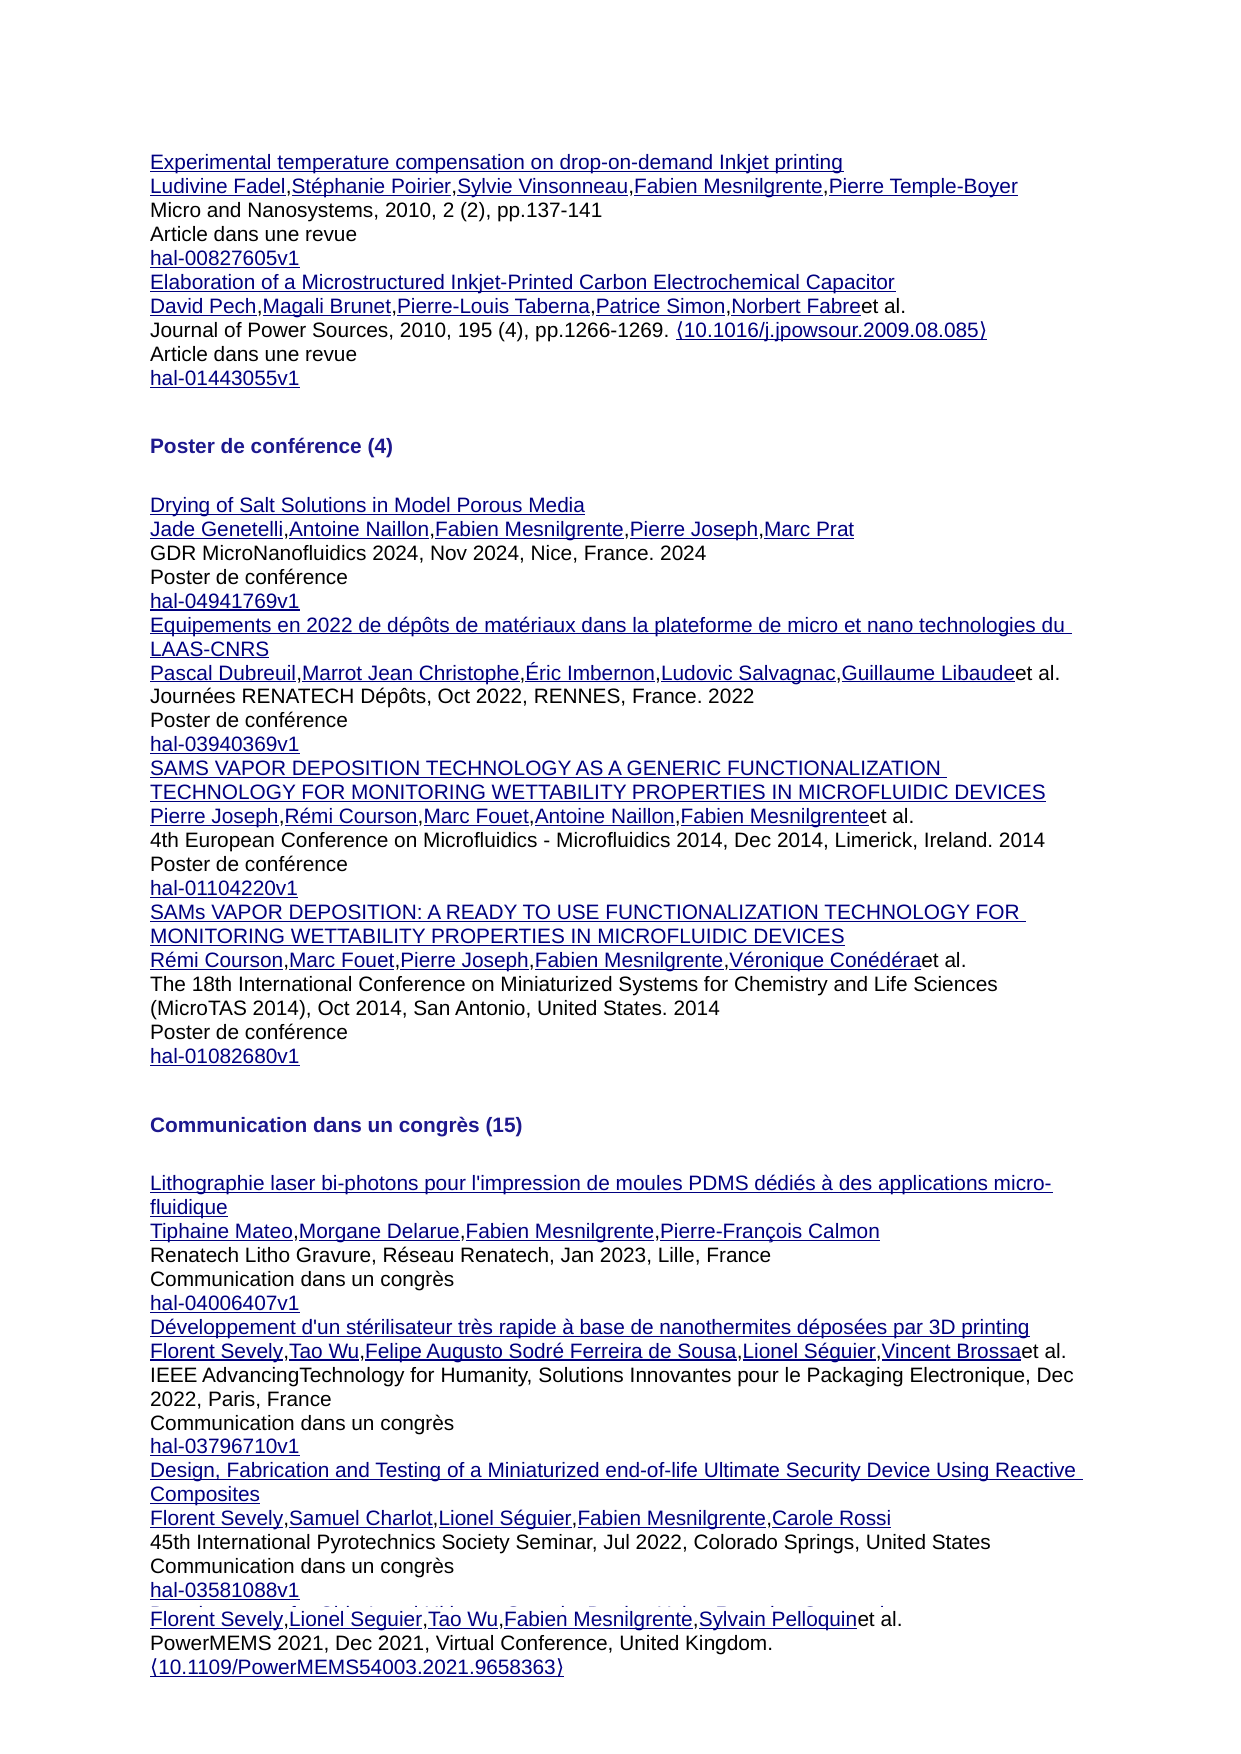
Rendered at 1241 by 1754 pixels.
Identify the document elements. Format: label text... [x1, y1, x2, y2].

table_cell Development of a Chip-Level Ultimate Security Device Using Reactive Composites Florent Sevely,Lionel Seguier,Tao Wu,Fabien Mesnilgrente,Sylvain Pelloquinet al. PowerMEMS 2021, Dec 2021, Virtual Conference, United Kingdom. ⟨10.1109/PowerMEMS54003.2021.9658363⟩ Communication dans un congrès hal-03403568v1 [150, 1602, 1090, 1679]
subtitle Poster de conférence (4) [150, 434, 1090, 458]
subtitle Communication dans un congrès (15) [150, 1112, 1090, 1136]
table_cell SAMS VAPOR DEPOSITION TECHNOLOGY AS A GENERIC FUNCTIONALIZATION TECHNOLOGY FOR MONITORING WETTABILITY PROPERTIES IN MICROFLUIDIC DEVICES Pierre Joseph,Rémi Courson,Marc Fouet,Antoine Naillon,Fabien Mesnilgrenteet al. 4th European Conference on Microfluidics - Microfluidics 2014, Dec 2014, Limerick, Ireland. 2014 Poster de conférence hal-01104220v1 [150, 756, 1090, 900]
table_header Drying of Salt Solutions in Model Porous Media Jade Genetelli,Antoine Naillon,Fabien Mesnilgrente,Pierre Joseph,Marc Prat GDR MicroNanofluidics 2024, Nov 2024, Nice, France. 2024 Poster de conférence hal-04941769v1 [150, 493, 1090, 612]
table_cell Equipements en 2022 de dépôts de matériaux dans la plateforme de micro et nano technologies du LAAS-CNRS Pascal Dubreuil,Marrot Jean Christophe,Éric Imbernon,Ludovic Salvagnac,Guillaume Libaudeet al. Journées RENATECH Dépôts, Oct 2022, RENNES, France. 2022 Poster de conférence hal-03940369v1 [150, 613, 1090, 756]
table_cell Experimental temperature compensation on drop-on-demand Inkjet printing Ludivine Fadel,Stéphanie Poirier,Sylvie Vinsonneau,Fabien Mesnilgrente,Pierre Temple-Boyer Micro and Nanosystems, 2010, 2 (2), pp.137-141 Article dans une revue hal-00827605v1 [150, 150, 1090, 270]
table_header Lithographie laser bi-photons pour l'impression de moules PDMS dédiés à des applications micro-fluidique Tiphaine Mateo,Morgane Delarue,Fabien Mesnilgrente,Pierre-François Calmon Renatech Litho Gravure, Réseau Renatech, Jan 2023, Lille, France Communication dans un congrès hal-04006407v1 [150, 1171, 1090, 1314]
table_cell Design, Fabrication and Testing of a Miniaturized end-of-life Ultimate Security Device Using Reactive Composites Florent Sevely,Samuel Charlot,Lionel Séguier,Fabien Mesnilgrente,Carole Rossi 45th International Pyrotechnics Society Seminar, Jul 2022, Colorado Springs, United States Communication dans un congrès hal-03581088v1 [150, 1458, 1090, 1602]
table_cell SAMs VAPOR DEPOSITION: A READY TO USE FUNCTIONALIZATION TECHNOLOGY FOR MONITORING WETTABILITY PROPERTIES IN MICROFLUIDIC DEVICES Rémi Courson,Marc Fouet,Pierre Joseph,Fabien Mesnilgrente,Véronique Conédéraet al. The 18th International Conference on Miniaturized Systems for Chemistry and Life Sciences (MicroTAS 2014), Oct 2014, San Antonio, United States. 2014 Poster de conférence hal-01082680v1 [150, 900, 1090, 1068]
table_cell Elaboration of a Microstructured Inkjet-Printed Carbon Electrochemical Capacitor David Pech,Magali Brunet,Pierre-Louis Taberna,Patrice Simon,Norbert Fabreet al. Journal of Power Sources, 2010, 195 (4), pp.1266-1269. ⟨10.1016/j.jpowsour.2009.08.085⟩ Article dans une revue hal-01443055v1 [150, 270, 1090, 389]
table_cell Développement d'un stérilisateur très rapide à base de nanothermites déposées par 3D printing Florent Sevely,Tao Wu,Felipe Augusto Sodré Ferreira de Sousa,Lionel Séguier,Vincent Brossaet al. IEEE AdvancingTechnology for Humanity, Solutions Innovantes pour le Packaging Electronique, Dec 2022, Paris, France Communication dans un congrès hal-03796710v1 [150, 1315, 1090, 1458]
